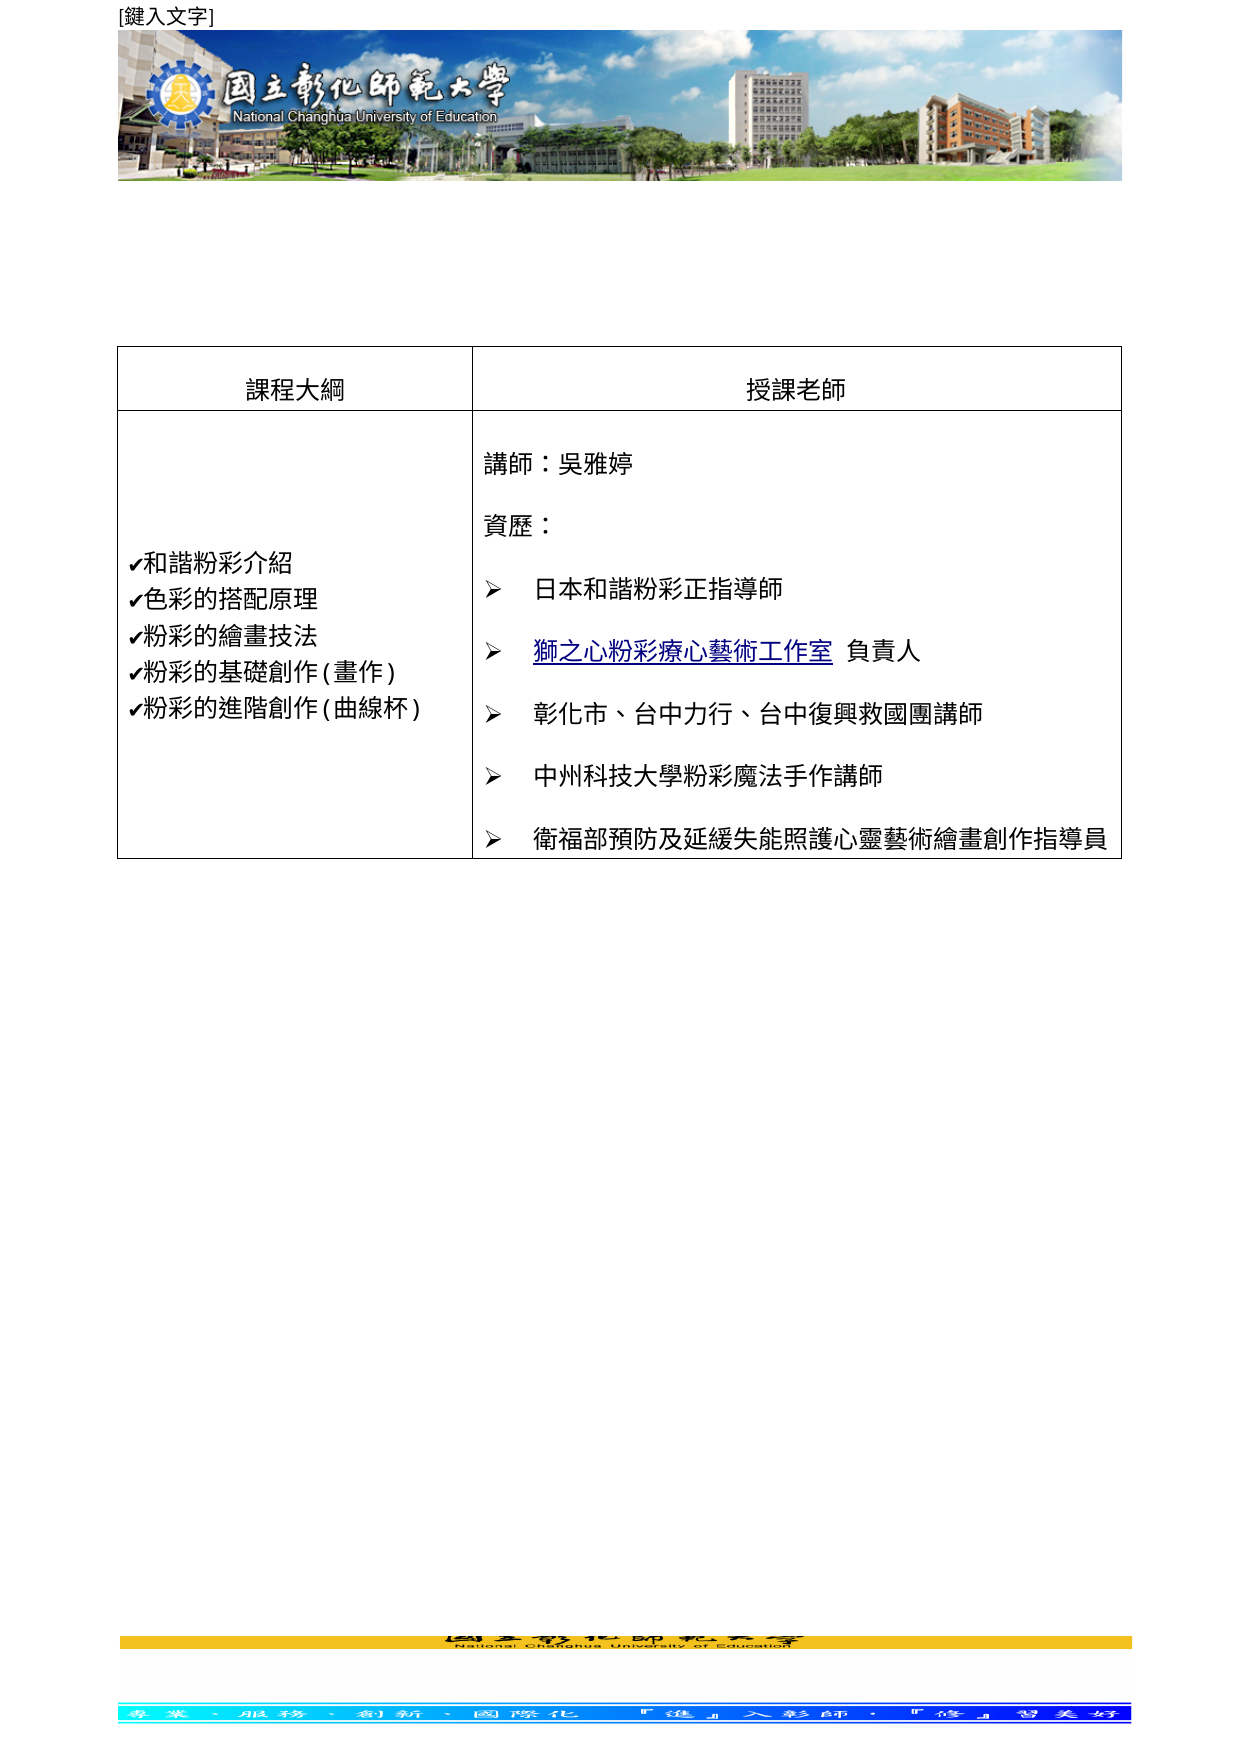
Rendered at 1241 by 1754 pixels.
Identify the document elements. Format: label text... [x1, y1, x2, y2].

table_cell ✔️和諧粉彩介紹 ✔️色彩的搭配原理 ✔️粉彩的繪畫技法 ✔️粉彩的基礎創作(畫作) ✔️粉彩的進階創作(曲線杯) [118, 411, 472, 858]
table_cell 講師：吳雅婷 資歷： 日本和諧粉彩正指導師 獅之心粉彩療心藝術工作室 負責人 彰化市、台中力行、台中復興救國團講師 中州科技大學粉彩魔法手作講師 衛福部預防及延緩失能照護心靈藝術繪畫創作指導員 [473, 411, 1121, 858]
table_header 授課老師 [473, 347, 1121, 409]
table_header 課程大綱 [118, 347, 472, 409]
